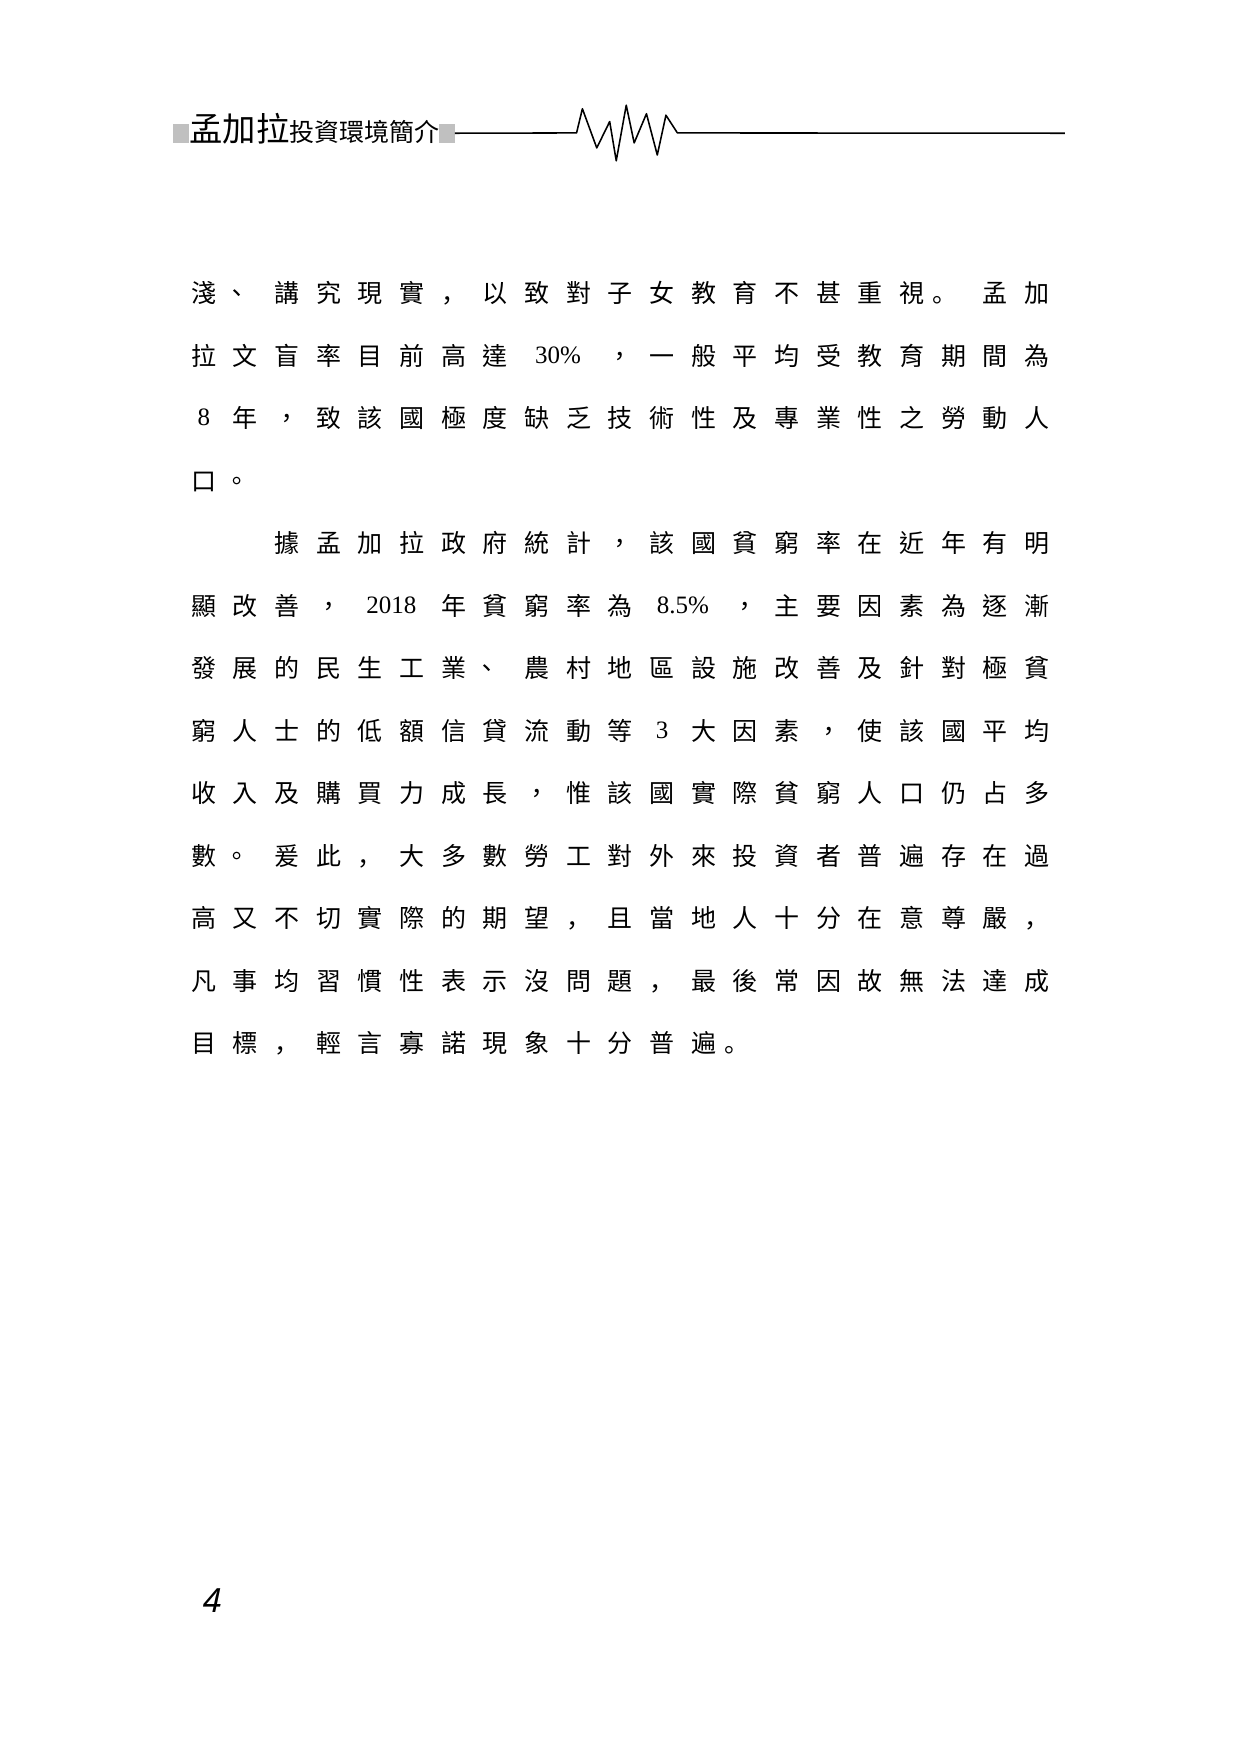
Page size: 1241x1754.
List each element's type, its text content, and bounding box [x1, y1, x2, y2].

text 據孟加拉政府統計，該國貧窮率在近年有明顯改善，2018年貧窮率為8.5%，主要因素為逐漸發展的民生工業、農村地區設施改善及針對極貧窮人士的低額信貸流動等3大因素，使該國平均收入及購買力成長，惟該國實際貧窮人口仍占多數。爰此，大多數勞工對外來投資者普遍存在過高又不切實際的期望，且當地人十分在意尊嚴，凡事均習慣性表示沒問題，最後常因故無法達成目標，輕言寡諾現象十分普遍。 [183, 500, 1058, 1063]
text 淺、講究現實，以致對子女教育不甚重視。孟加拉文盲率目前高達30%，一般平均受教育期間為8年，致該國極度缺乏技術性及專業性之勞動人口。 [183, 250, 1058, 500]
